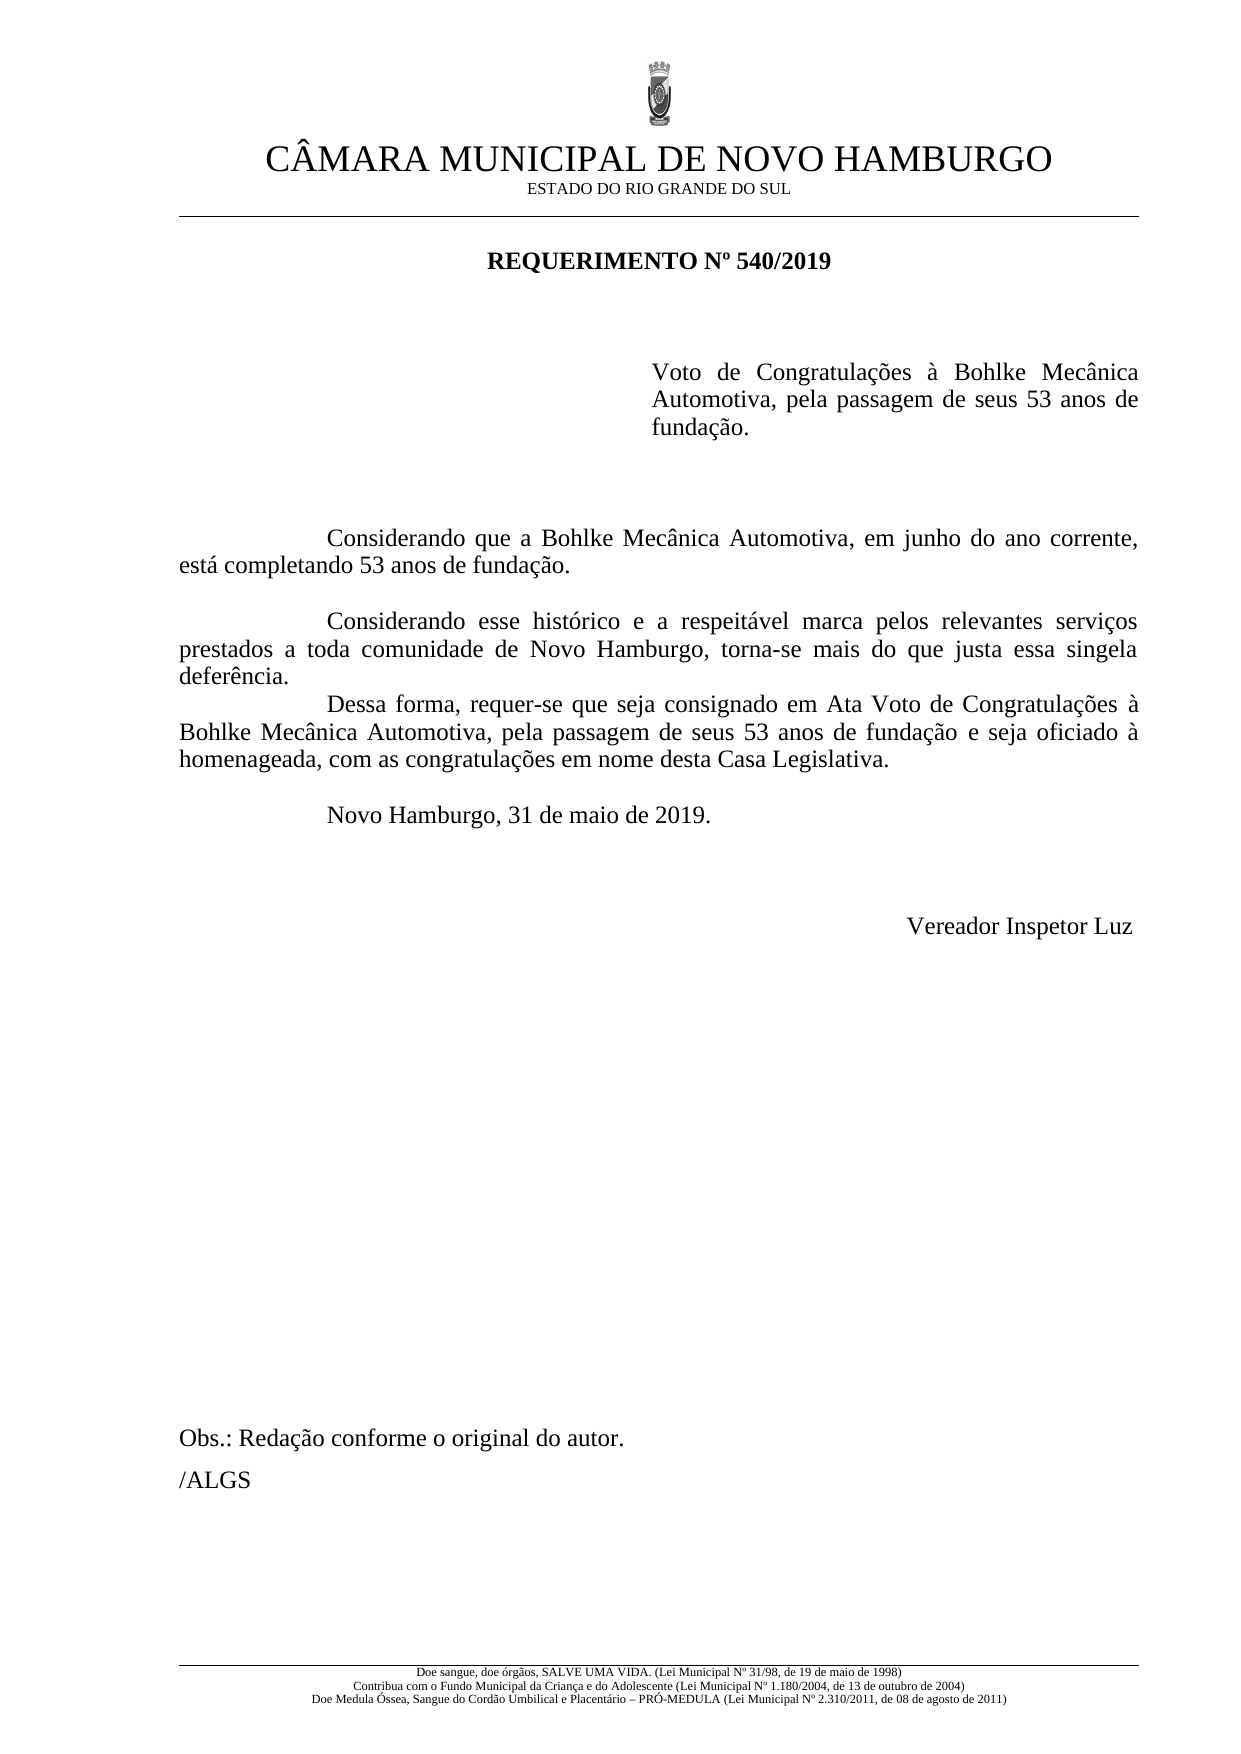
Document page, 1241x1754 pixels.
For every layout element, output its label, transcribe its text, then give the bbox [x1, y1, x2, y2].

text Considerando esse histórico e a respeitável marca pelos relevantes serviços prestados a toda comunidade de Novo Hamburgo, torna-se mais do que justa essa singela deferência. [179, 607, 1139, 690]
text Dessa forma, requer-se que seja consignado em Ata Voto de Congratulações à Bohlke Mecânica Automotiva, pela passagem de seus 53 anos de fundação e seja oficiado à homenageada, com as congratulações em nome desta Casa Legislativa. [179, 690, 1139, 773]
text Voto de Congratulações à Bohlke Mecânica Automotiva, pela passagem de seus 53 anos de fundação. [651, 358, 1139, 441]
text Considerando que a Bohlke Mecânica Automotiva, em junho do ano corrente, está completando 53 anos de fundação. [179, 524, 1139, 579]
text Novo Hamburgo, 31 de maio de 2019. [179, 801, 1139, 829]
text REQUERIMENTO Nº 540/2019 [179, 247, 1139, 274]
text Vereador Inspetor Luz [179, 912, 1139, 939]
text Obs.: Redação conforme o original do autor. [179, 1424, 1139, 1452]
text /ALGS [179, 1466, 1139, 1494]
